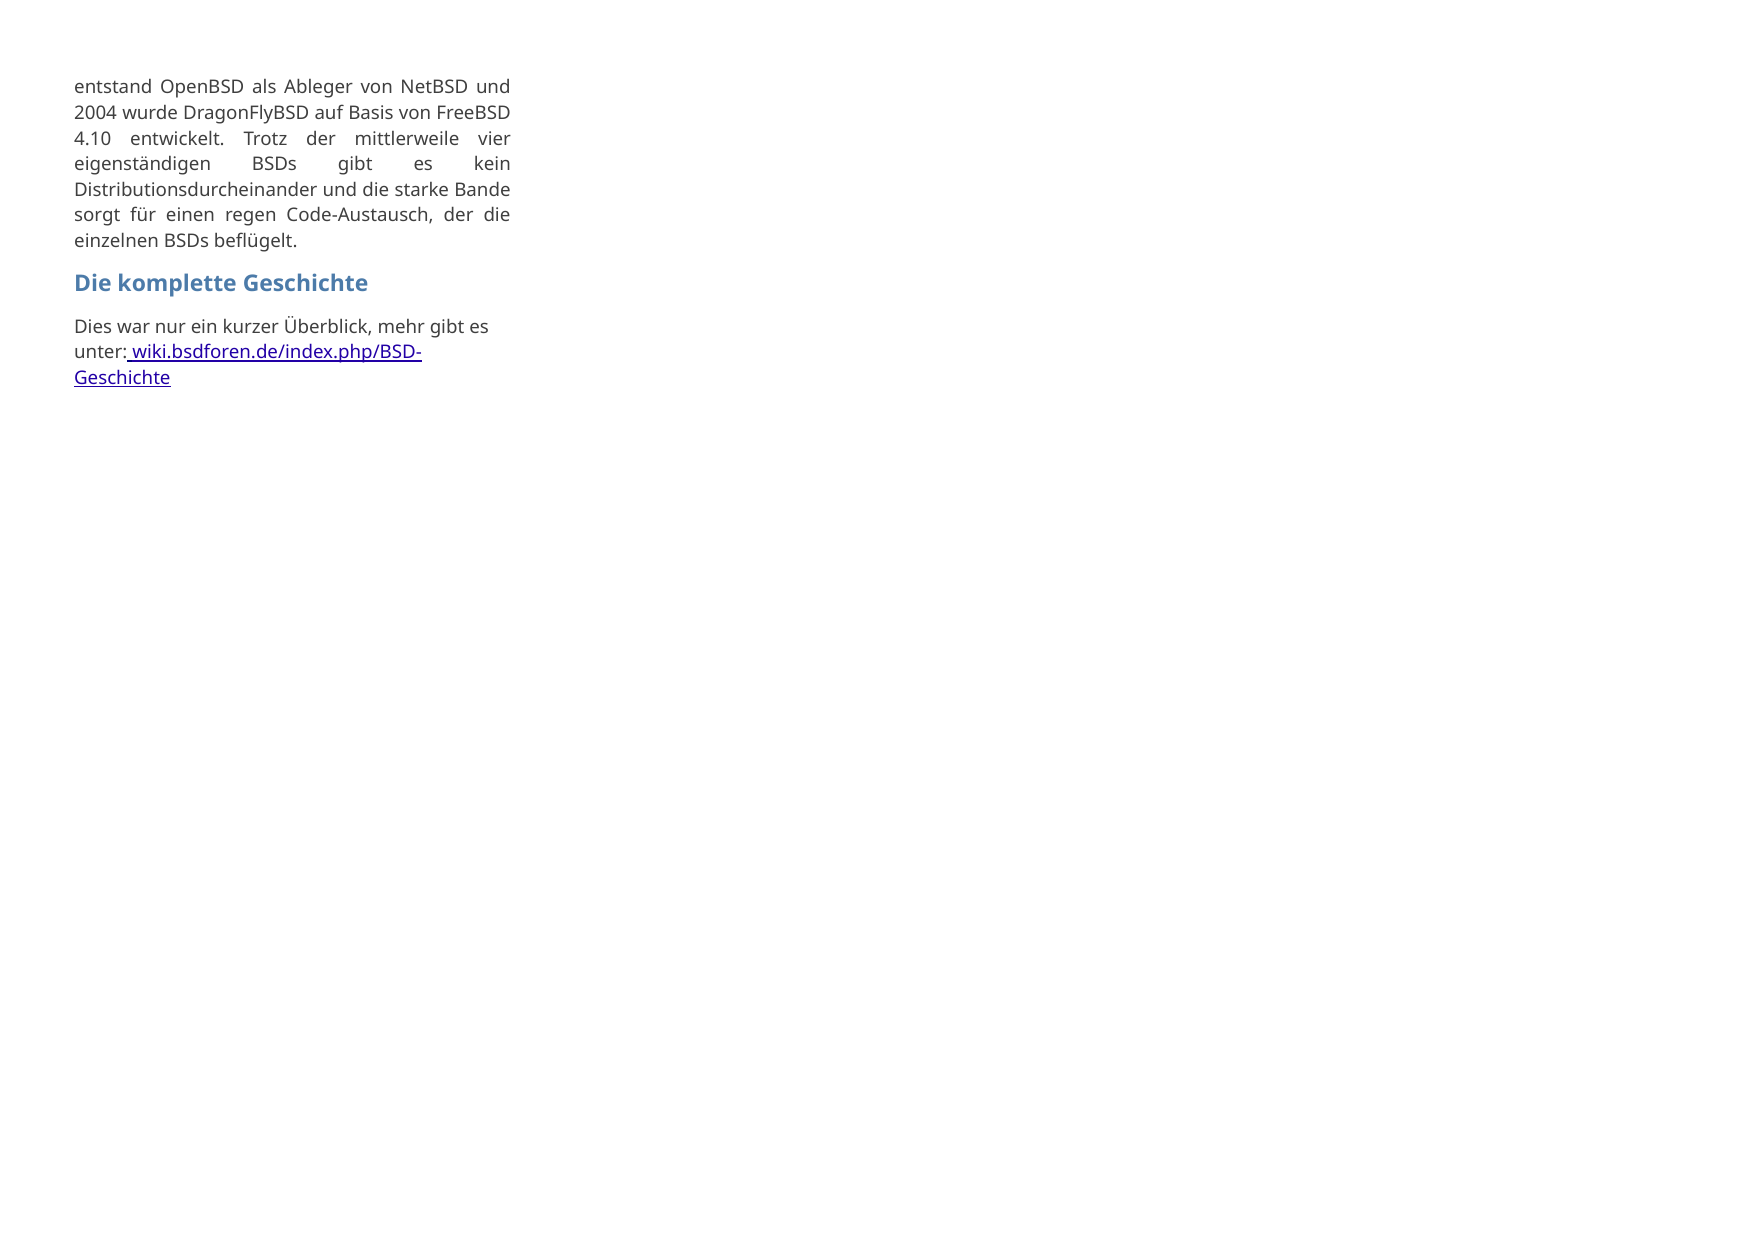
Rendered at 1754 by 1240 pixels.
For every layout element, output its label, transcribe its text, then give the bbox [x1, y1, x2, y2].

text Dies war nur ein kurzer Überblick, mehr gibt es unter: wiki.bsdforen.de/index.php/BSD-Geschichte [74, 313, 511, 389]
subtitle Die komplette Geschichte [74, 267, 511, 298]
text entstand OpenBSD als Ableger von NetBSD und 2004 wurde DragonFlyBSD auf Basis von FreeBSD 4.10 entwickelt. Trotz der mittlerweile vier eigenständigen BSDs gibt es kein Distributionsdurcheinander und die starke Bande sorgt für einen regen Code-Austausch, der die einzelnen BSDs beflügelt. [74, 74, 511, 252]
